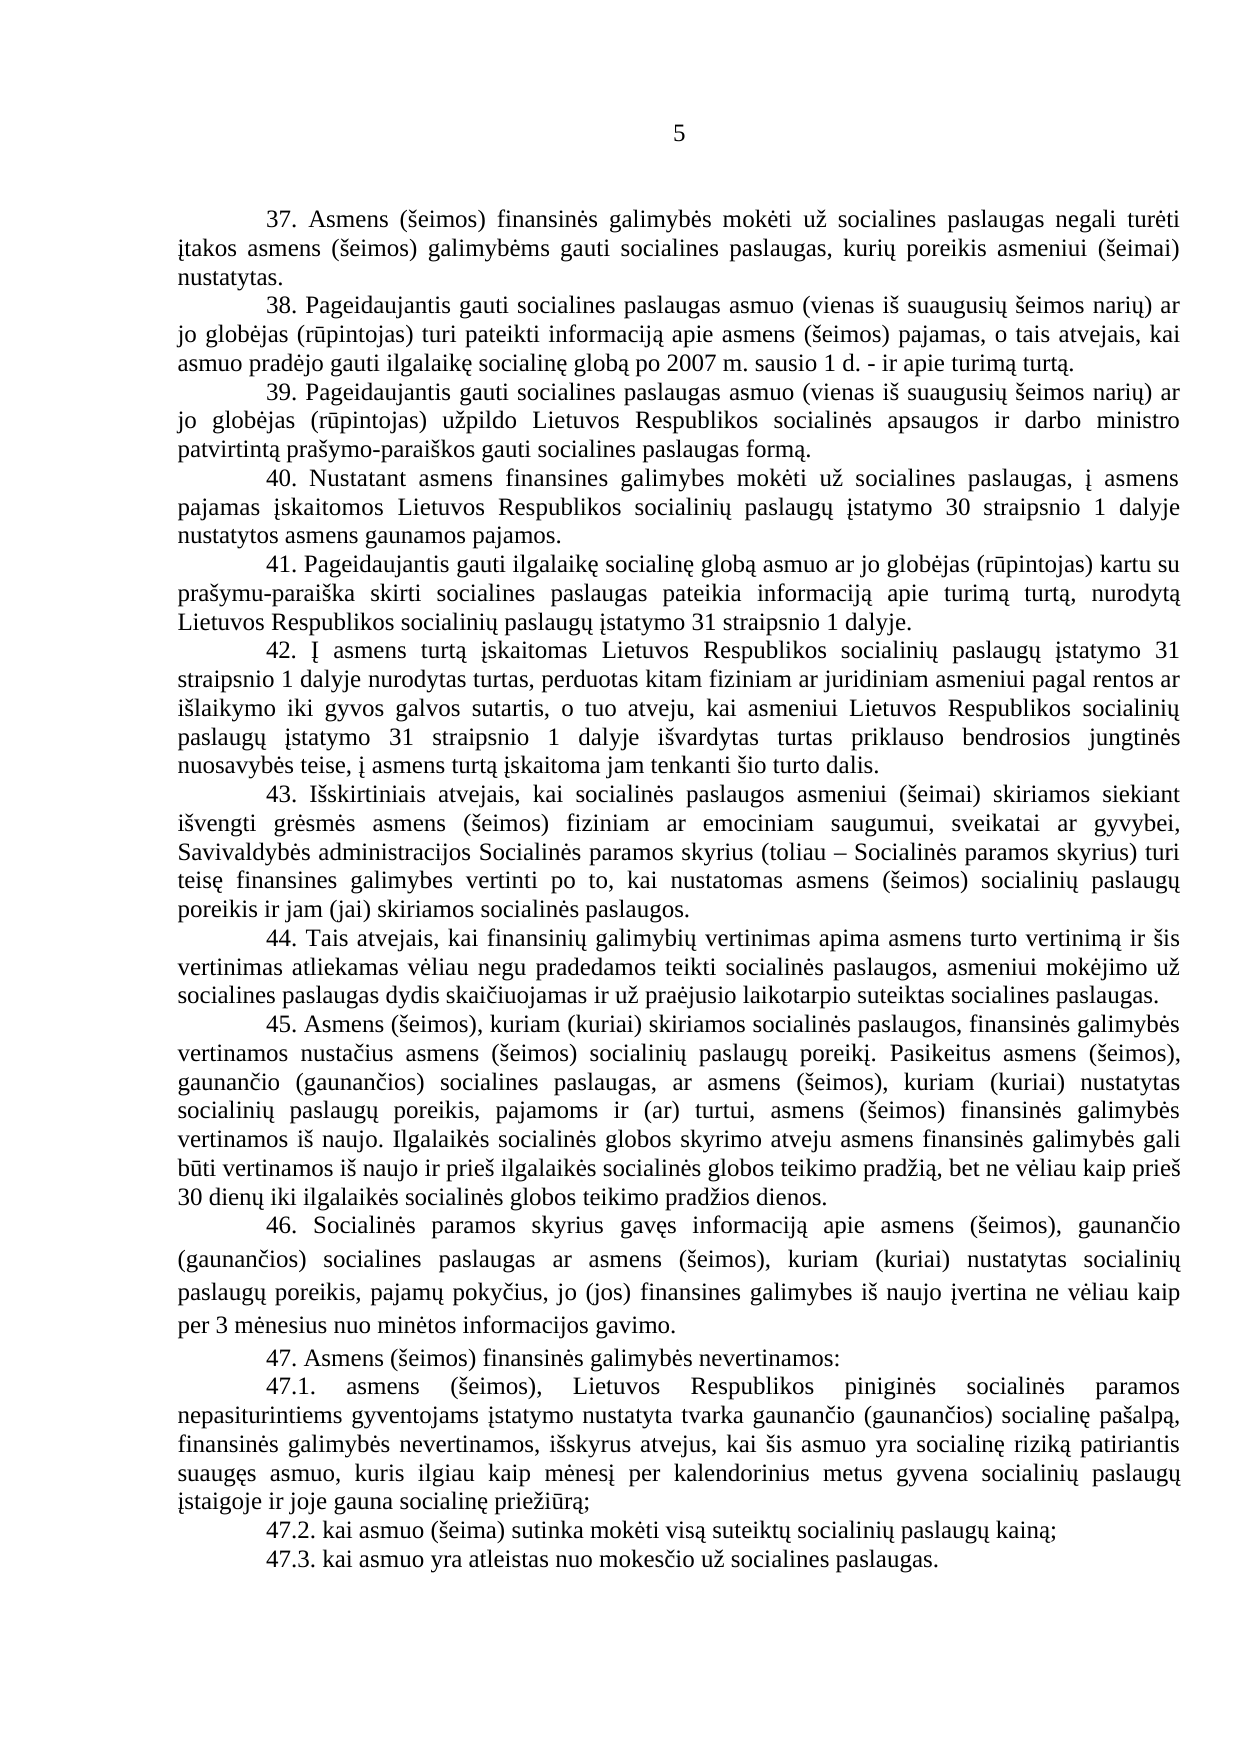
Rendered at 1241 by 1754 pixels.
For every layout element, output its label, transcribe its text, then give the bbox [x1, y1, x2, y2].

text 47. Asmens (šeimos) finansinės galimybės nevertinamos: [177, 1343, 1181, 1371]
text 46. Socialinės paramos skyrius gavęs informaciją apie asmens (šeimos), gaunančio (gaunančios) socialines paslaugas ar asmens (šeimos), kuriam (kuriai) nustatytas socialinių paslaugų poreikis, pajamų pokyčius, jo (jos) finansines galimybes iš naujo įvertina ne vėliau kaip per 3 mėnesius nuo minėtos informacijos gavimo. [177, 1211, 1181, 1338]
text 40. Nustatant asmens finansines galimybes mokėti už socialines paslaugas, į asmens pajamas įskaitomos Lietuvos Respublikos socialinių paslaugų įstatymo 30 straipsnio 1 dalyje nustatytos asmens gaunamos pajamos. [177, 463, 1181, 549]
text 47.3. kai asmuo yra atleistas nuo mokesčio už socialines paslaugas. [177, 1544, 1181, 1573]
text 41. Pageidaujantis gauti ilgalaikę socialinę globą asmuo ar jo globėjas (rūpintojas) kartu su prašymu-paraiška skirti socialines paslaugas pateikia informaciją apie turimą turtą, nurodytą Lietuvos Respublikos socialinių paslaugų įstatymo 31 straipsnio 1 dalyje. [177, 549, 1181, 636]
text 42. Į asmens turtą įskaitomas Lietuvos Respublikos socialinių paslaugų įstatymo 31 straipsnio 1 dalyje nurodytas turtas, perduotas kitam fiziniam ar juridiniam asmeniui pagal rentos ar išlaikymo iki gyvos galvos sutartis, o tuo atveju, kai asmeniui Lietuvos Respublikos socialinių paslaugų įstatymo 31 straipsnio 1 dalyje išvardytas turtas priklauso bendrosios jungtinės nuosavybės teise, į asmens turtą įskaitoma jam tenkanti šio turto dalis. [177, 636, 1181, 779]
text 38. Pageidaujantis gauti socialines paslaugas asmuo (vienas iš suaugusių šeimos narių) ar jo globėjas (rūpintojas) turi pateikti informaciją apie asmens (šeimos) pajamas, o tais atvejais, kai asmuo pradėjo gauti ilgalaikę socialinę globą po 2007 m. sausio 1 d. - ir apie turimą turtą. [177, 291, 1181, 377]
text 43. Išskirtiniais atvejais, kai socialinės paslaugos asmeniui (šeimai) skiriamos siekiant išvengti grėsmės asmens (šeimos) fiziniam ar emociniam saugumui, sveikatai ar gyvybei, Savivaldybės administracijos Socialinės paramos skyrius (toliau – Socialinės paramos skyrius) turi teisę finansines galimybes vertinti po to, kai nustatomas asmens (šeimos) socialinių paslaugų poreikis ir jam (jai) skiriamos socialinės paslaugos. [177, 779, 1181, 923]
text 45. Asmens (šeimos), kuriam (kuriai) skiriamos socialinės paslaugos, finansinės galimybės vertinamos nustačius asmens (šeimos) socialinių paslaugų poreikį. Pasikeitus asmens (šeimos), gaunančio (gaunančios) socialines paslaugas, ar asmens (šeimos), kuriam (kuriai) nustatytas socialinių paslaugų poreikis, pajamoms ir (ar) turtui, asmens (šeimos) finansinės galimybės vertinamos iš naujo. Ilgalaikės socialinės globos skyrimo atveju asmens finansinės galimybės gali būti vertinamos iš naujo ir prieš ilgalaikės socialinės globos teikimo pradžią, bet ne vėliau kaip prieš 30 dienų iki ilgalaikės socialinės globos teikimo pradžios dienos. [177, 1009, 1181, 1211]
text 37. Asmens (šeimos) finansinės galimybės mokėti už socialines paslaugas negali turėti įtakos asmens (šeimos) galimybėms gauti socialines paslaugas, kurių poreikis asmeniui (šeimai) nustatytas. [177, 204, 1181, 291]
text 39. Pageidaujantis gauti socialines paslaugas asmuo (vienas iš suaugusių šeimos narių) ar jo globėjas (rūpintojas) užpildo Lietuvos Respublikos socialinės apsaugos ir darbo ministro patvirtintą prašymo-paraiškos gauti socialines paslaugas formą. [177, 377, 1181, 463]
text 44. Tais atvejais, kai finansinių galimybių vertinimas apima asmens turto vertinimą ir šis vertinimas atliekamas vėliau negu pradedamos teikti socialinės paslaugos, asmeniui mokėjimo už socialines paslaugas dydis skaičiuojamas ir už praėjusio laikotarpio suteiktas socialines paslaugas. [177, 923, 1181, 1009]
text 47.1. asmens (šeimos), Lietuvos Respublikos piniginės socialinės paramos nepasiturintiems gyventojams įstatymo nustatyta tvarka gaunančio (gaunančios) socialinę pašalpą, finansinės galimybės nevertinamos, išskyrus atvejus, kai šis asmuo yra socialinę riziką patiriantis suaugęs asmuo, kuris ilgiau kaip mėnesį per kalendorinius metus gyvena socialinių paslaugų įstaigoje ir joje gauna socialinę priežiūrą; [177, 1371, 1181, 1515]
text 47.2. kai asmuo (šeima) sutinka mokėti visą suteiktų socialinių paslaugų kainą; [177, 1515, 1181, 1544]
